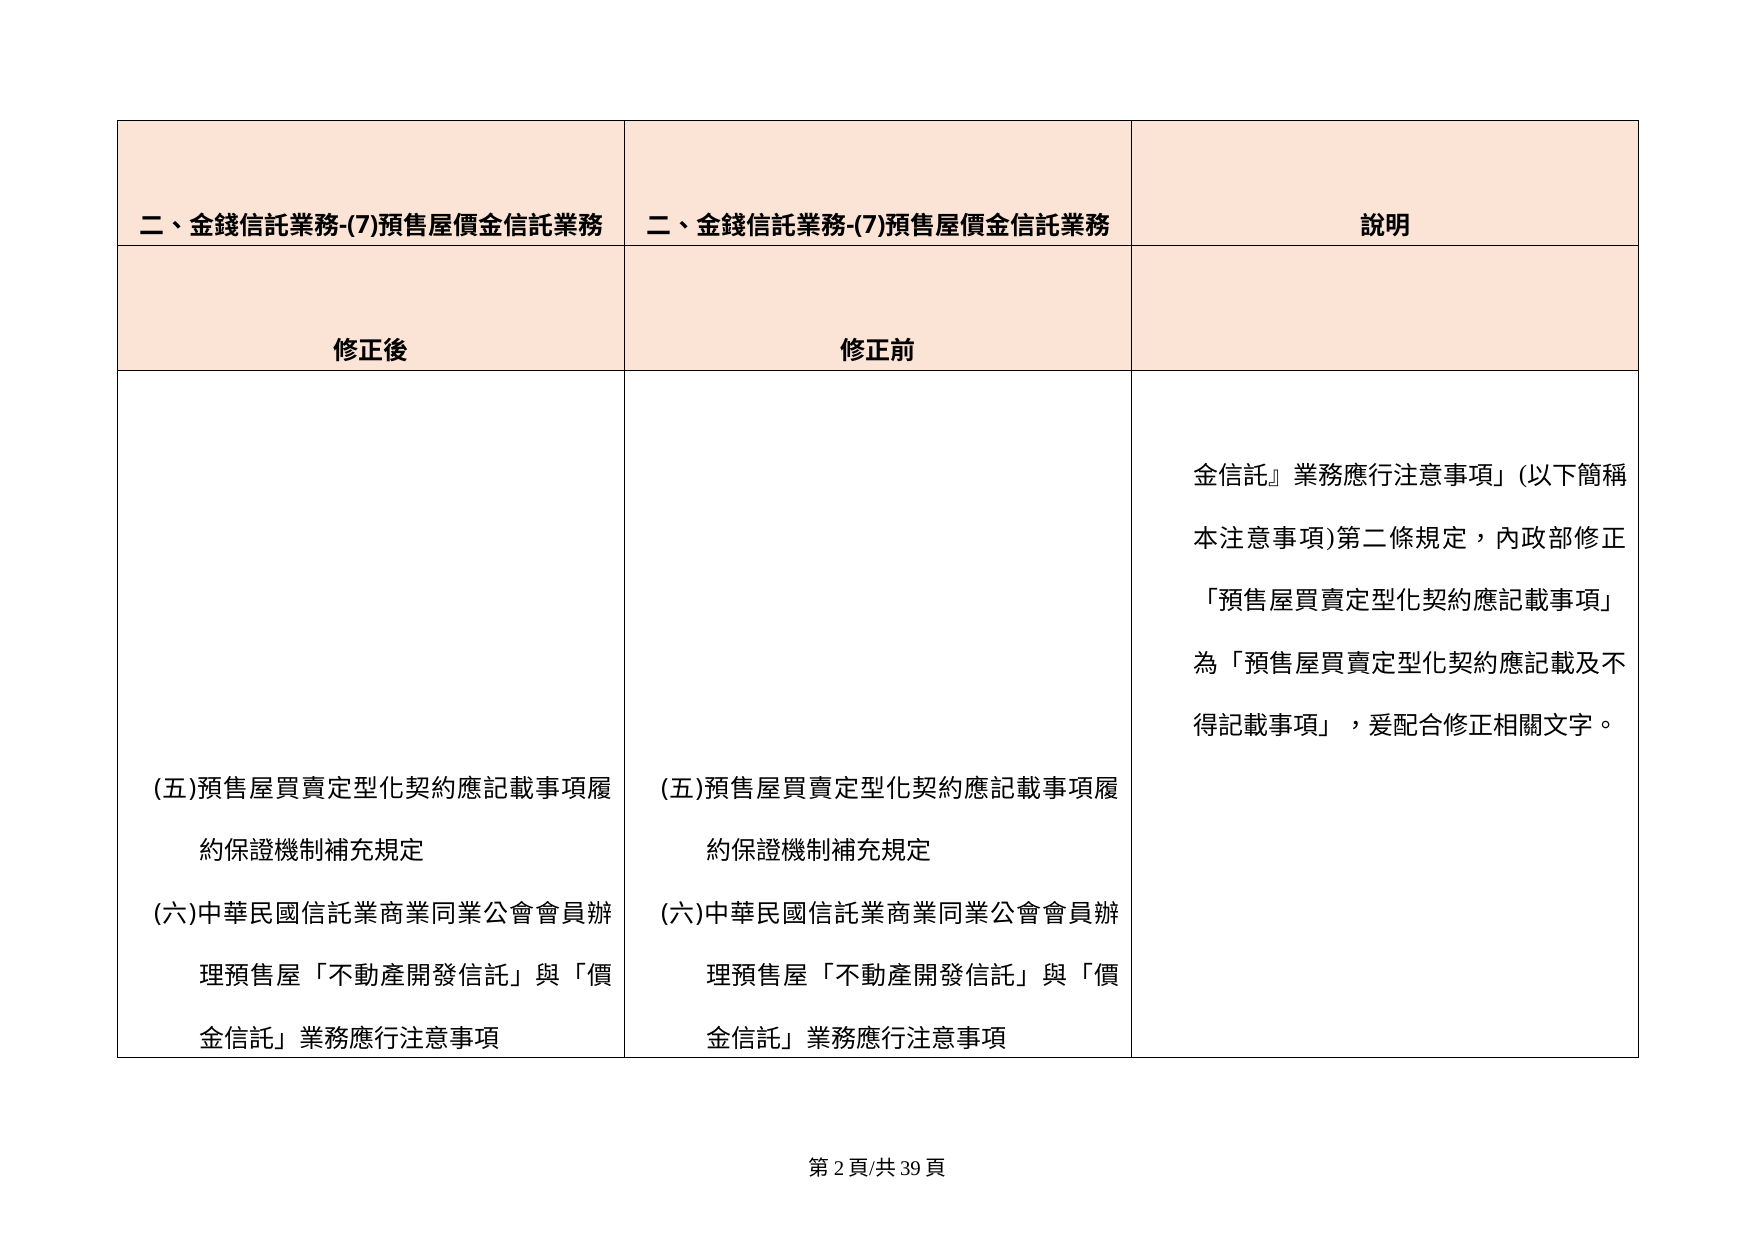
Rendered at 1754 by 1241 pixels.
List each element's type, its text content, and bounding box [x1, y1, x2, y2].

table_header 說明 [1132, 121, 1638, 245]
table_header 二、金錢信託業務-(7)預售屋價金信託業務 [625, 121, 1131, 245]
table_cell 金信託』業務應行注意事項」(以下簡稱本注意事項)第二條規定，內政部修正「預售屋買賣定型化契約應記載事項」為「預售屋買賣定型化契約應記載及不得記載事項」，爰配合修正相關文字。 [1132, 371, 1638, 1057]
table_cell [1132, 246, 1638, 370]
table_cell 修正後 [118, 246, 624, 370]
table_cell (五)預售屋買賣定型化契約應記載事項履約保證機制補充規定 (六)中華民國信託業商業同業公會會員辦理預售屋「不動產開發信託」與「價金信託」業務應行注意事項 [118, 371, 624, 1057]
table_cell 修正前 [625, 246, 1131, 370]
table_header 二、金錢信託業務-(7)預售屋價金信託業務 [118, 121, 624, 245]
table_cell (五)預售屋買賣定型化契約應記載事項履約保證機制補充規定 (六)中華民國信託業商業同業公會會員辦理預售屋「不動產開發信託」與「價金信託」業務應行注意事項 [625, 371, 1131, 1057]
